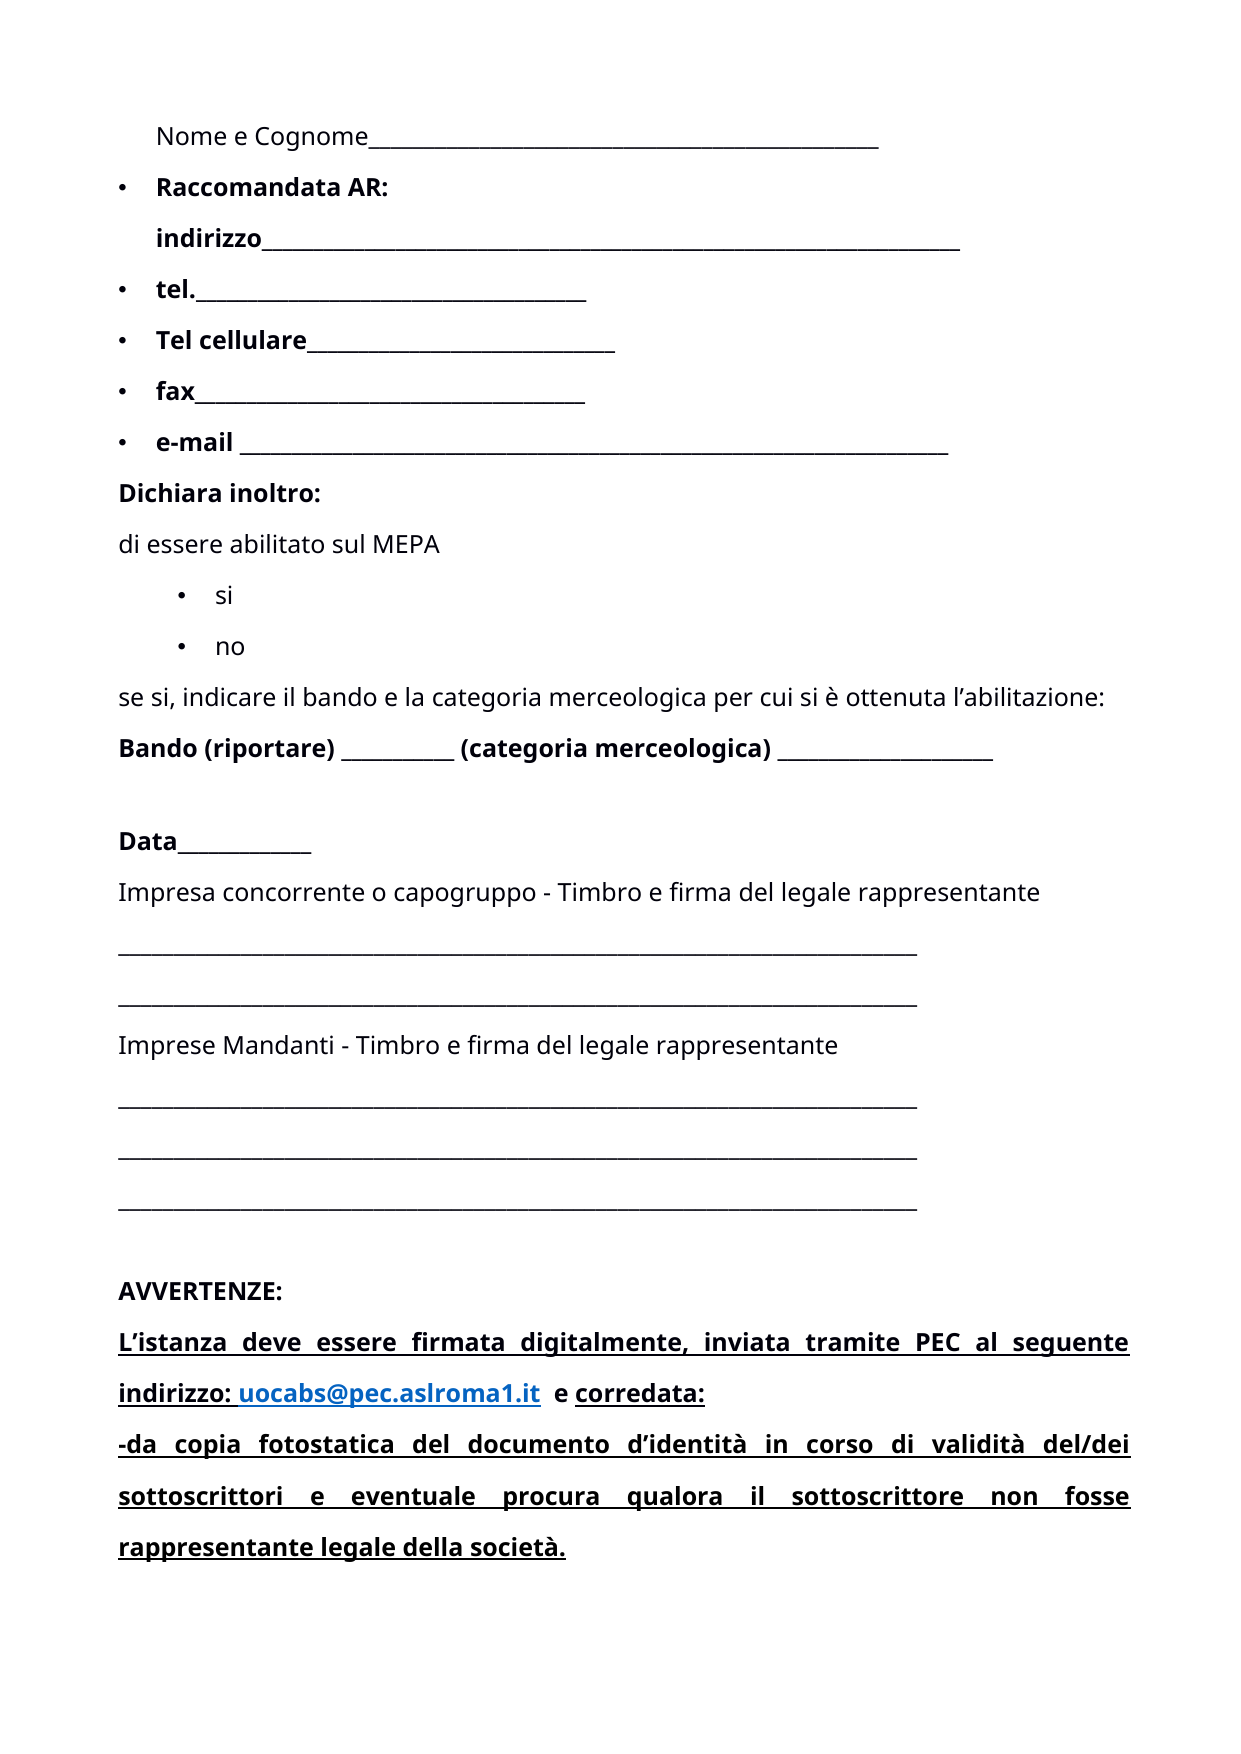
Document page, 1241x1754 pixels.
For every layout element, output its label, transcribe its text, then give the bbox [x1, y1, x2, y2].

text -da copia fotostatica del documento d’identità in corso di validità del/dei [118, 1427, 1131, 1456]
text Imprese Mandanti - Timbro e firma del legale rappresentante [118, 1028, 1122, 1062]
text AVVERTENZE: [118, 1274, 1122, 1308]
list e-mail _____________________________________________________________________ [118, 424, 1122, 458]
text ________________________________________________________________________ [118, 926, 1122, 960]
text rappresentante legale della società. [118, 1509, 1131, 1563]
text di essere abilitato sul MEPA [118, 526, 1122, 561]
text Impresa concorrente o capogruppo - Timbro e firma del legale rappresentante [118, 875, 1122, 909]
text Nome e Cognome______________________________________________ [156, 118, 1122, 152]
list no [177, 628, 1122, 663]
list Tel cellulare______________________________ [118, 322, 1122, 356]
list Raccomandata AR: indirizzo____________________________________________________________________ [118, 169, 1122, 254]
list tel.______________________________________ [118, 271, 1122, 305]
text se si, indicare il bando e la categoria merceologica per cui si è ottenuta l’abilitazione: [118, 679, 1122, 714]
text Bando (riportare) ___________ (categoria merceologica) _____________________ [118, 731, 1122, 765]
text L’istanza deve essere firmata digitalmente, inviata tramite PEC al seguente indirizzo: uocabs@pec.aslroma1.it e corredata: [118, 1325, 1131, 1410]
text ________________________________________________________________________ [118, 977, 1122, 1011]
text ________________________________________________________________________ [118, 1181, 1122, 1215]
text ________________________________________________________________________ [118, 1079, 1122, 1113]
list fax______________________________________ [118, 373, 1122, 407]
text ________________________________________________________________________ [118, 1130, 1122, 1164]
text Dichiara inoltro: [118, 475, 1122, 509]
text Data_____________ [118, 824, 1122, 858]
text sottoscrittori e eventuale procura qualora il sottoscrittore non fosse [118, 1458, 1131, 1507]
list si [177, 577, 1122, 612]
